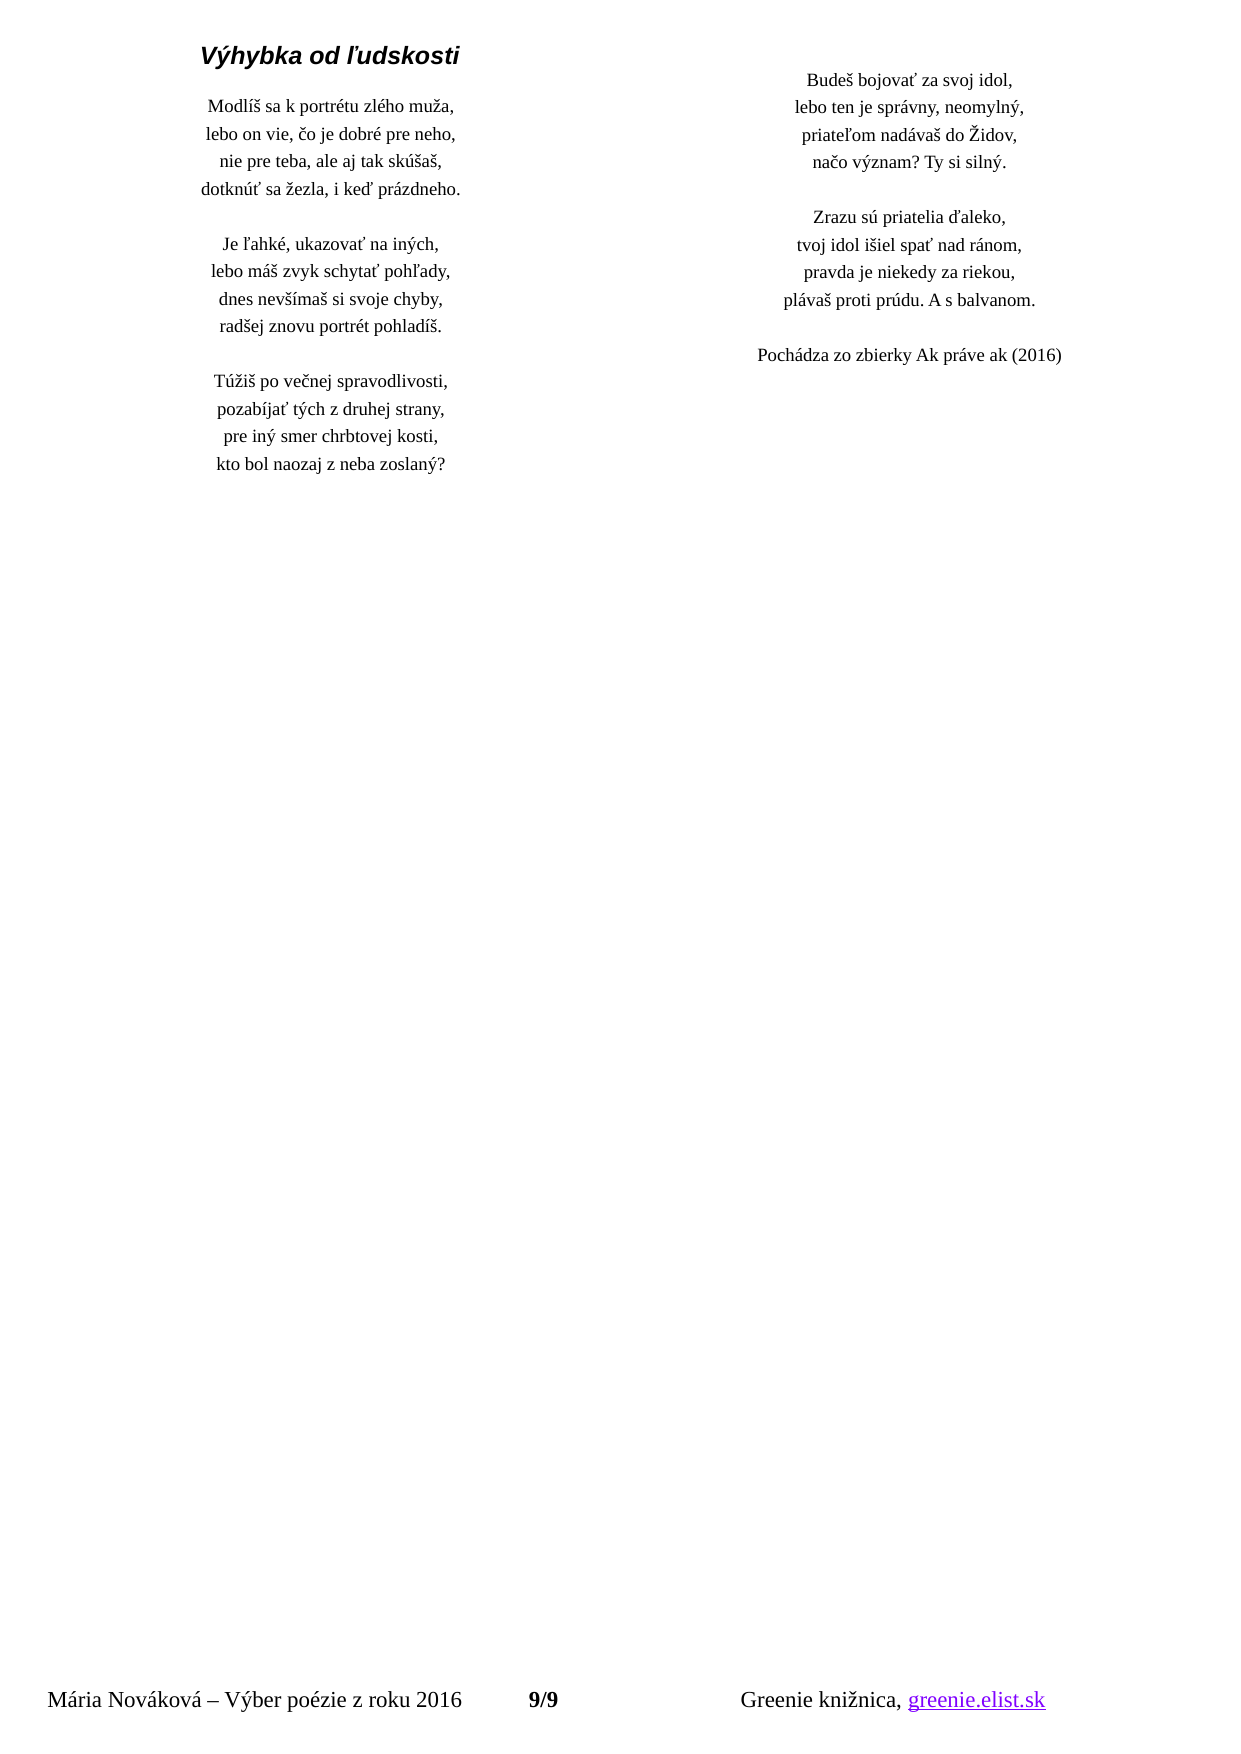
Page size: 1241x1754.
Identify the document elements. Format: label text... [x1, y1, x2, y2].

text lebo ten je správny, neomylný, [620, 96, 1199, 118]
text načo význam? Ty si silný. [620, 151, 1199, 173]
text Pochádza zo zbierky Ak práve ak (2016) [620, 344, 1199, 365]
text pozabíjať tých z druhej strany, [41, 397, 620, 419]
text priateľom nadávaš do Židov, [620, 124, 1199, 145]
text Modlíš sa k portrétu zlého muža, [41, 95, 620, 116]
text Zrazu sú priatelia ďaleko, [620, 206, 1199, 228]
text tvoj idol išiel spať nad ránom, [620, 234, 1199, 255]
text pre iný smer chrbtovej kosti, [41, 425, 620, 446]
text lebo on vie, čo je dobré pre neho, [41, 122, 620, 144]
text lebo máš zvyk schytať pohľady, [41, 260, 620, 281]
text dotknúť sa žezla, i keď prázdneho. [41, 177, 620, 199]
text nie pre teba, ale aj tak skúšaš, [41, 150, 620, 171]
text kto bol naozaj z neba zoslaný? [41, 452, 620, 474]
text Budeš bojovať za svoj idol, [620, 69, 1199, 90]
subtitle Výhybka od ľudskosti [41, 41, 620, 70]
text Túžiš po večnej spravodlivosti, [41, 370, 620, 391]
text Je ľahké, ukazovať na iných, [41, 232, 620, 254]
text radšej znovu portrét pohladíš. [41, 315, 620, 336]
text plávaš proti prúdu. A s balvanom. [620, 289, 1199, 310]
text dnes nevšímaš si svoje chyby, [41, 287, 620, 309]
text pravda je niekedy za riekou, [620, 261, 1199, 283]
